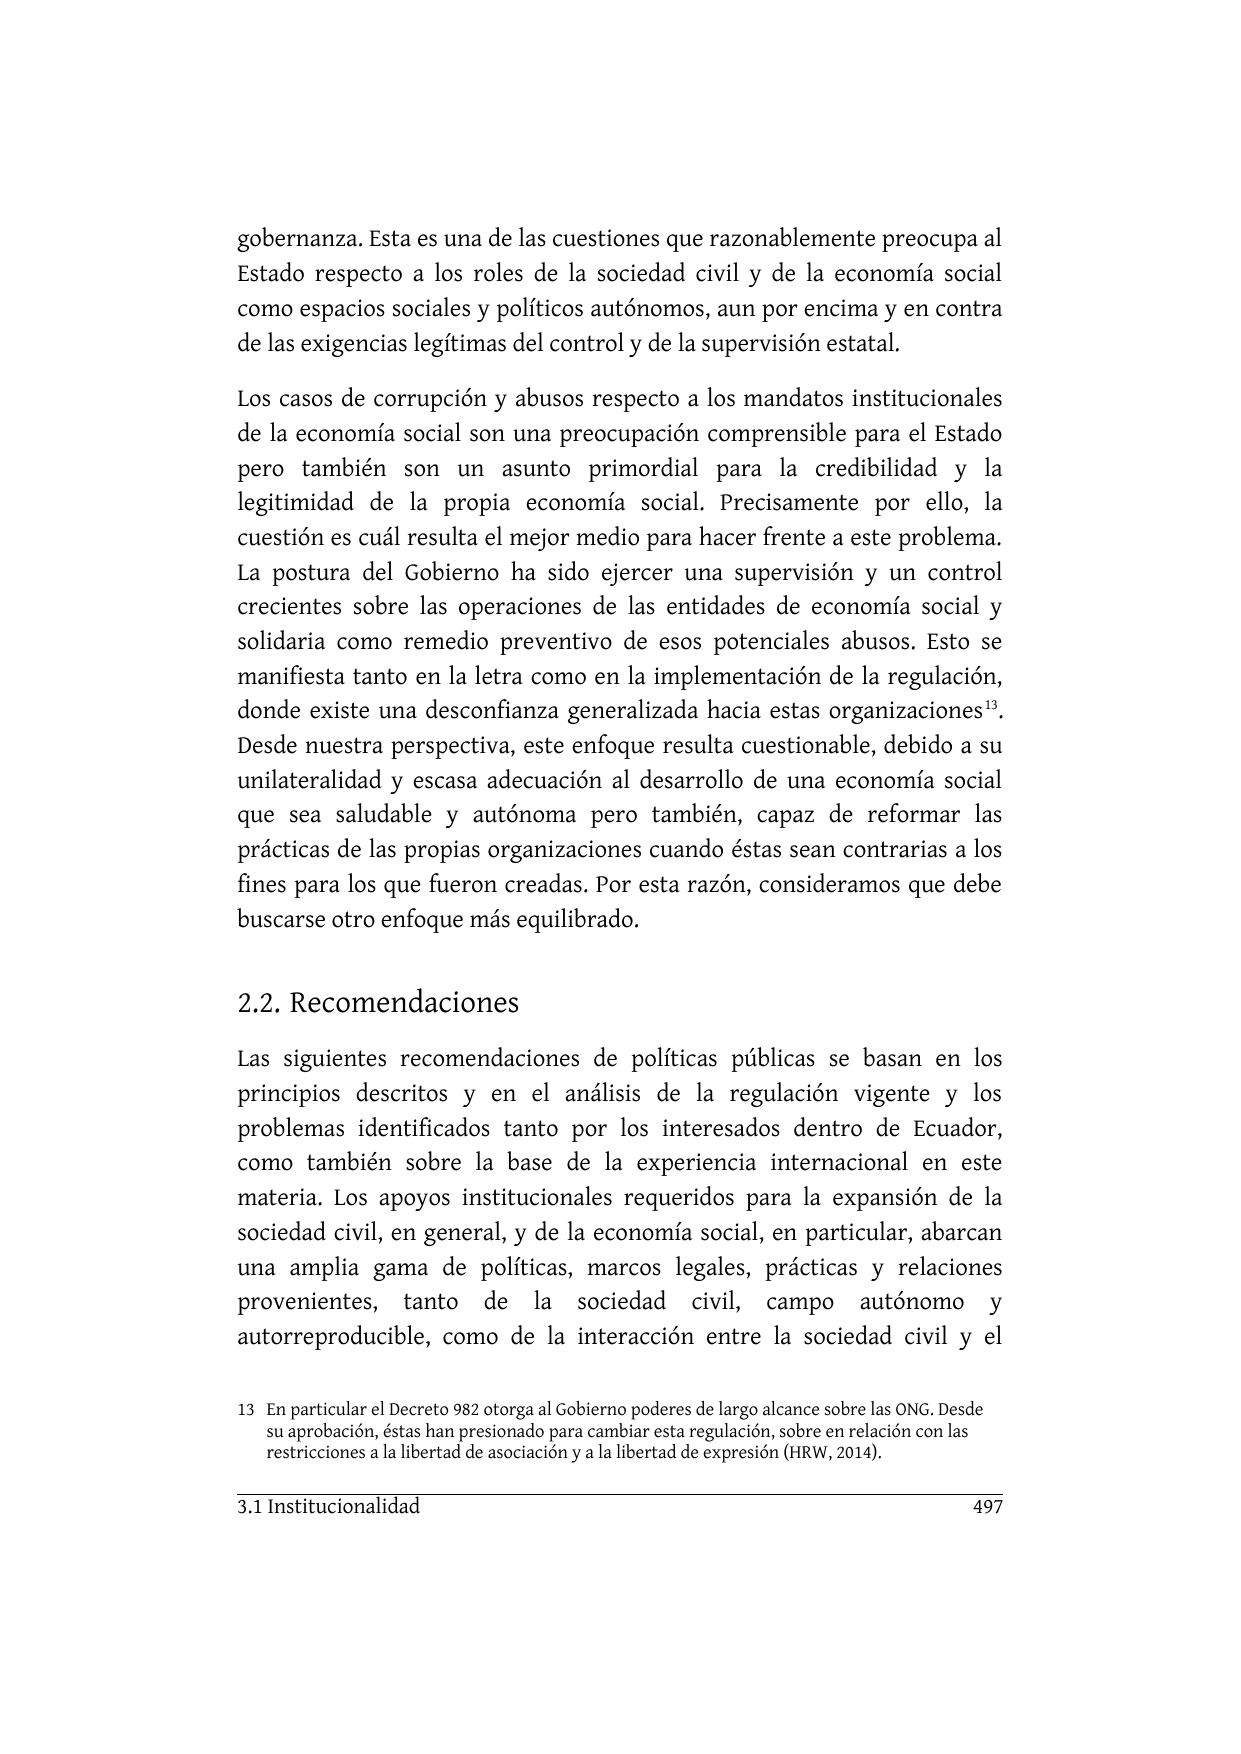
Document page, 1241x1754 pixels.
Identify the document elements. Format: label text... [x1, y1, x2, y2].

text En particular el Decreto 982 otorga al Gobierno poderes de largo alcance sobre las ONG. Desde su aprobación, éstas han presionado para cambiar esta regulación, sobre en relación con las restricciones a la libertad de asociación y a la libertad de expresión (HRW, 2014). [237, 1399, 1003, 1464]
text Las siguientes recomendaciones de políticas públicas se basan en los principios descritos y en el análisis de la regulación vigente y los problemas identificados tanto por los interesados dentro de Ecuador, como también sobre la base de la experiencia internacional en este materia. Los apoyos institucionales requeridos para la expansión de la sociedad civil, en general, y de la economía social, en particular, abarcan una amplia gama de políticas, marcos legales, prácticas y relaciones provenientes, tanto de la sociedad civil, campo autónomo y autorreproducible, como de la interacción entre la sociedad civil y el [237, 1045, 1003, 1351]
subtitle Recomendaciones [237, 985, 1003, 1021]
text Los casos de corrupción y abusos respecto a los mandatos institucionales de la economía social son una preocupación comprensible para el Estado pero también son un asunto primordial para la credibilidad y la legitimidad de la propia economía social. Precisamente por ello, la cuestión es cuál resulta el mejor medio para hacer frente a este problema. La postura del Gobierno ha sido ejercer una supervisión y un control crecientes sobre las operaciones de las entidades de economía social y solidaria como remedio preventivo de esos potenciales abusos. Esto se manifiesta tanto en la letra como en la implementación de la regulación, donde existe una desconfianza generalizada hacia estas organizaciones. Desde nuestra perspectiva, este enfoque resulta cuestionable, debido a su unilateralidad y escasa adecuación al desarrollo de una economía social que sea saludable y autónoma pero también, capaz de reformar las prácticas de las propias organizaciones cuando éstas sean contrarias a los fines para los que fueron creadas. Por esta razón, consideramos que debe buscarse otro enfoque más equilibrado. [237, 385, 1003, 934]
text gobernanza. Esta es una de las cuestiones que razonablemente preocupa al Estado respecto a los roles de la sociedad civil y de la economía social como espacios sociales y políticos autónomos, aun por encima y en contra de las exigencias legítimas del control y de la supervisión estatal. [237, 225, 1003, 358]
